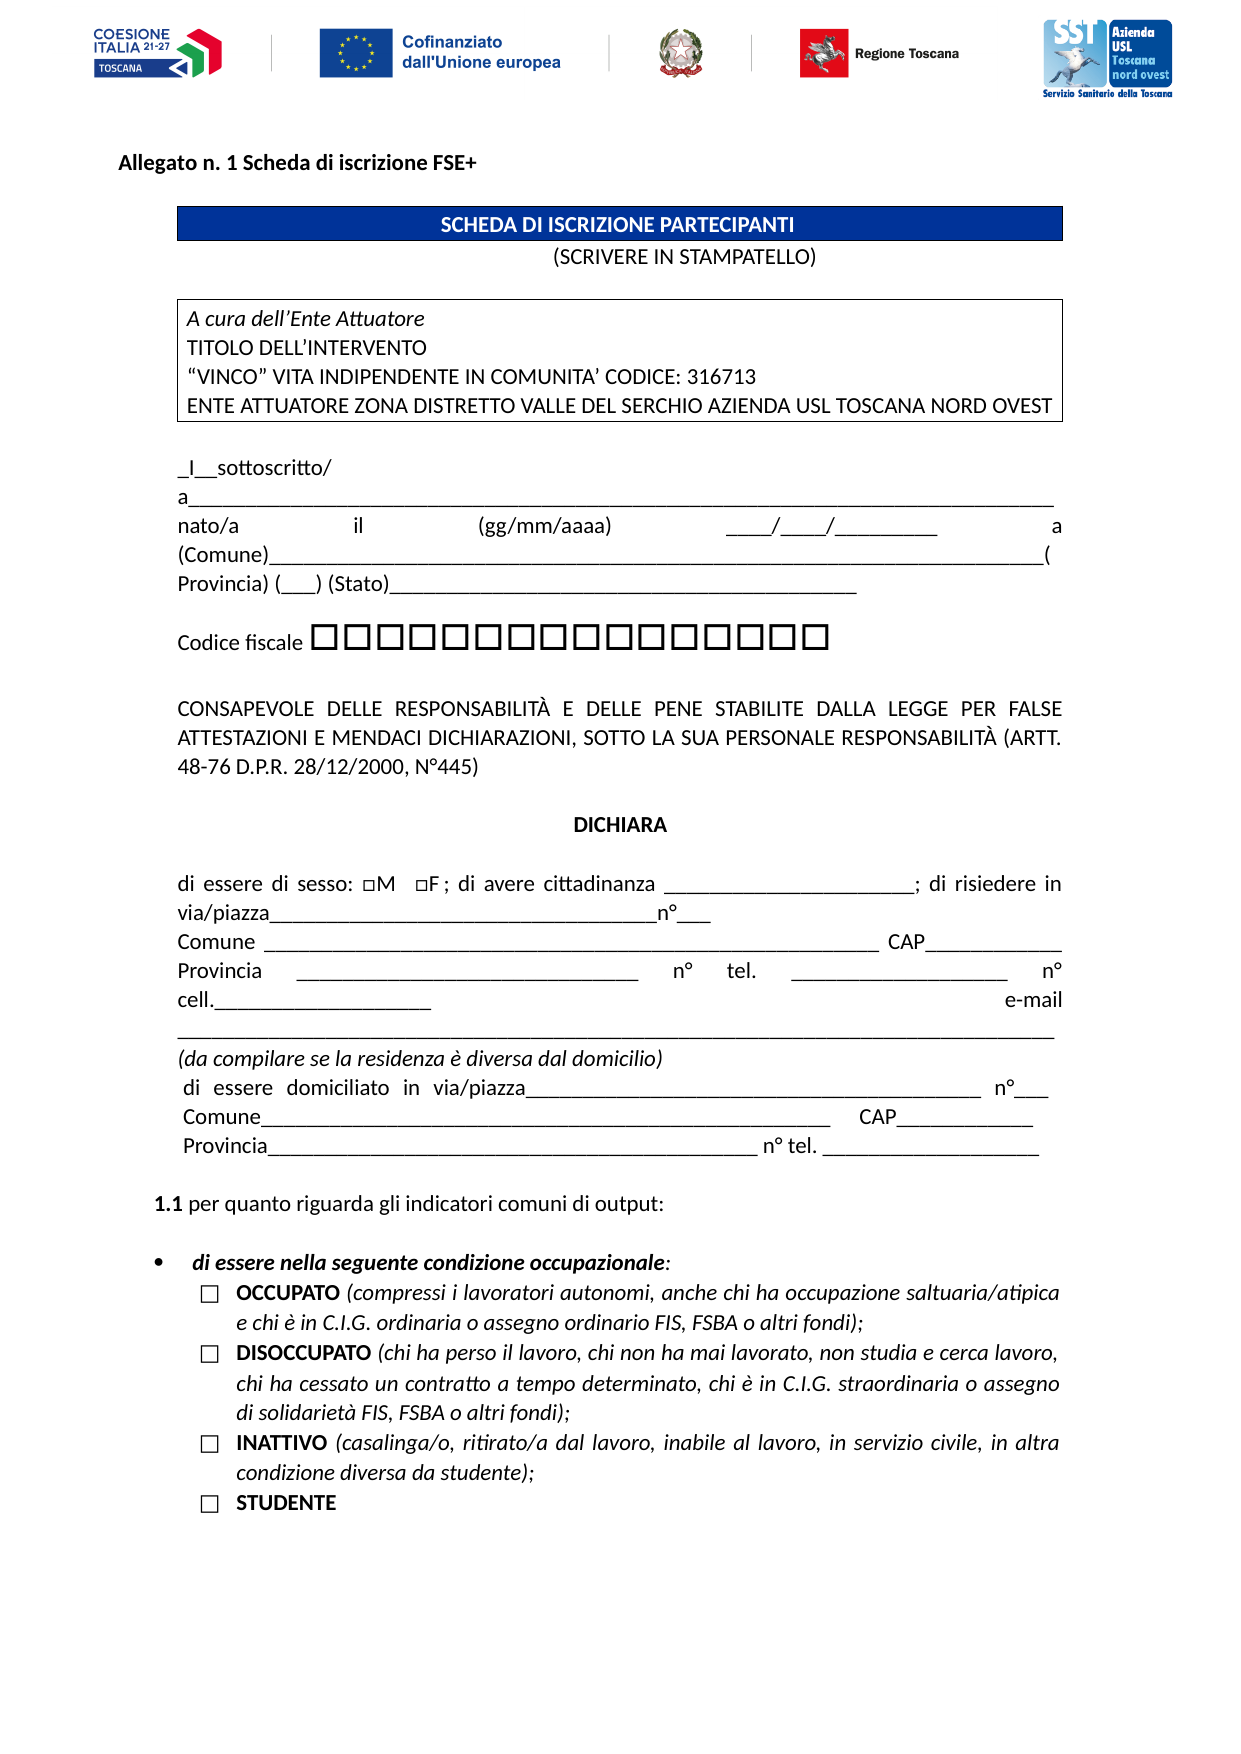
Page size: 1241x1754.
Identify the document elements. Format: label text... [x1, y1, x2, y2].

list DISOCCUPATO (chi ha perso il lavoro, chi non ha mai lavorato, non studia e cerca lavoro, chi ha cessato un contratto a tempo determinato, chi è in C.I.G. straordinaria o assegno di solidarietà FIS, FSBA o altri fondi); [199, 1336, 1063, 1426]
text TITOLO DELL’INTERVENTO [178, 328, 1062, 358]
text _I__sottoscritto/a____________________________________________________________________________ nato/a il (gg/mm/aaaa) ____/____/_________ a (Comune)____________________________________________________________________(Provincia) (___) (Stato)_________________________________________ [177, 451, 1063, 597]
text “VINCO” VITA INDIPENDENTE IN COMUNITA’ CODICE: 316713 [178, 358, 1062, 387]
text 1.1 per quanto riguarda gli indicatori comuni di output: [153, 1188, 1063, 1218]
text SCHEDA DI ISCRIZIONE PARTECIPANTI [178, 207, 1062, 240]
text Allegato n. 1 Scheda di iscrizione FSE+ [118, 147, 1140, 176]
list INATTIVO (casalinga/o, ritirato/a dal lavoro, inabile al lavoro, in servizio civile, in altra condizione diversa da studente); [199, 1426, 1063, 1486]
text (da compilare se la residenza è diversa dal domicilio) [177, 1043, 1063, 1072]
text Codice fiscale □□□□□□□□□□□□□□□□ [177, 597, 1063, 663]
text Comune ______________________________________________________ CAP____________ Provincia ______________________________ n° tel. ___________________ n° cell.___________________ e-mail _____________________________________________________________________________ [177, 926, 1063, 1043]
text A cura dell’Ente Attuatore [178, 300, 1062, 328]
list OCCUPATO (compressi i lavoratori autonomi, anche chi ha occupazione saltuaria/atipica e chi è in C.I.G. ordinaria o assegno ordinario FIS, FSBA o altri fondi); [199, 1276, 1063, 1336]
list di essere nella seguente condizione occupazionale: [154, 1247, 1063, 1276]
picture [52, 6, 998, 100]
text DICHIARA [177, 809, 1063, 838]
picture [1039, 14, 1177, 101]
text ENTE ATTUATORE ZONA DISTRETTO VALLE DEL SERCHIO AZIENDA USL TOSCANA NORD OVEST [178, 387, 1062, 421]
text di essere di sesso: □M □F; di avere cittadinanza ______________________; di risiedere in via/piazza__________________________________n°___ [177, 868, 1063, 926]
text di essere domiciliato in via/piazza________________________________________ n°___ Comune__________________________________________________ CAP____________ Provincia___________________________________________ n° tel. ___________________ [171, 1072, 1063, 1159]
list STUDENTE [199, 1486, 1063, 1518]
text (SCRIVERE IN STAMPATELLO) [118, 241, 1240, 270]
text CONSAPEVOLE DELLE RESPONSABILITÀ E DELLE PENE STABILITE DALLA LEGGE PER FALSE ATTESTAZIONI E MENDACI DICHIARAZIONI, SOTTO LA SUA PERSONALE RESPONSABILITÀ (ARTT. 48-76 D.P.R. 28/12/2000, N°445) [177, 693, 1063, 780]
